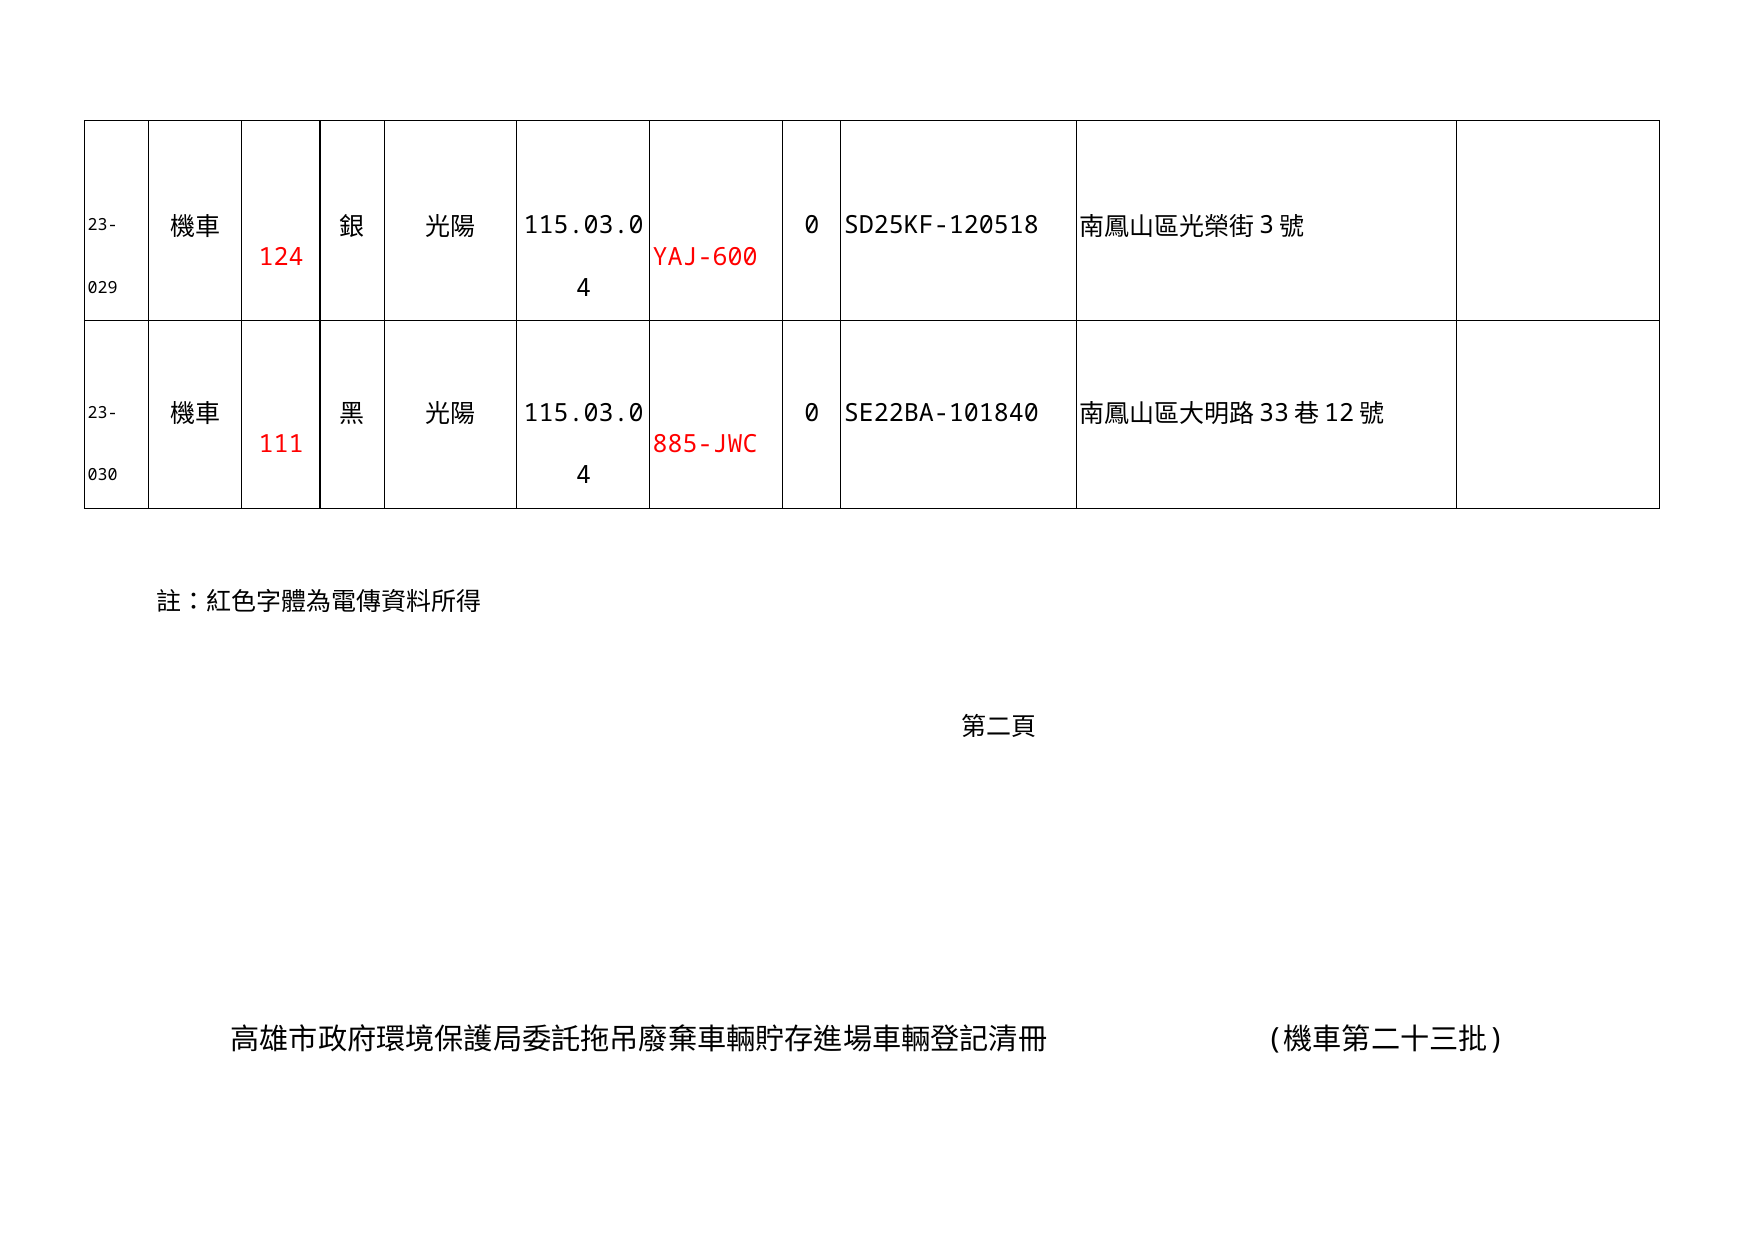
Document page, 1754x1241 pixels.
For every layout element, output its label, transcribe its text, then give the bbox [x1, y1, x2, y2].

text 第二頁 [106, 683, 1654, 745]
table_cell 光陽 [385, 121, 516, 320]
table_cell 黑 [321, 321, 384, 508]
table_cell 885-JWC [650, 321, 782, 508]
table_cell 124 [242, 121, 319, 320]
table_cell [1457, 121, 1659, 320]
table_cell [1457, 321, 1659, 508]
text 註：紅色字體為電傳資料所得 [106, 558, 1654, 620]
table_cell 115.03.04 [517, 121, 649, 320]
table_cell 銀 [321, 121, 384, 320]
table_cell 機車 [149, 321, 241, 508]
table_cell 0 [783, 321, 840, 508]
text 高雄市政府環境保護局委託拖吊廢棄車輛貯存進場車輛登記清冊 (機車第二十三批) [81, 995, 1654, 1058]
table_cell SE22BA-101840 [841, 321, 1076, 508]
table_cell 南鳳山區光榮街3號 [1077, 121, 1456, 320]
table_cell 23-029 [85, 121, 148, 320]
table_cell 南鳳山區大明路33巷12號 [1077, 321, 1456, 508]
table_cell SD25KF-120518 [841, 121, 1076, 320]
table_cell 115.03.04 [517, 321, 649, 508]
table_cell 0 [783, 121, 840, 320]
table_cell 光陽 [385, 321, 516, 508]
table_cell 機車 [149, 121, 241, 320]
table_cell 111 [242, 321, 319, 508]
table_cell YAJ-600 [650, 121, 782, 320]
table_cell 23-030 [85, 321, 148, 508]
